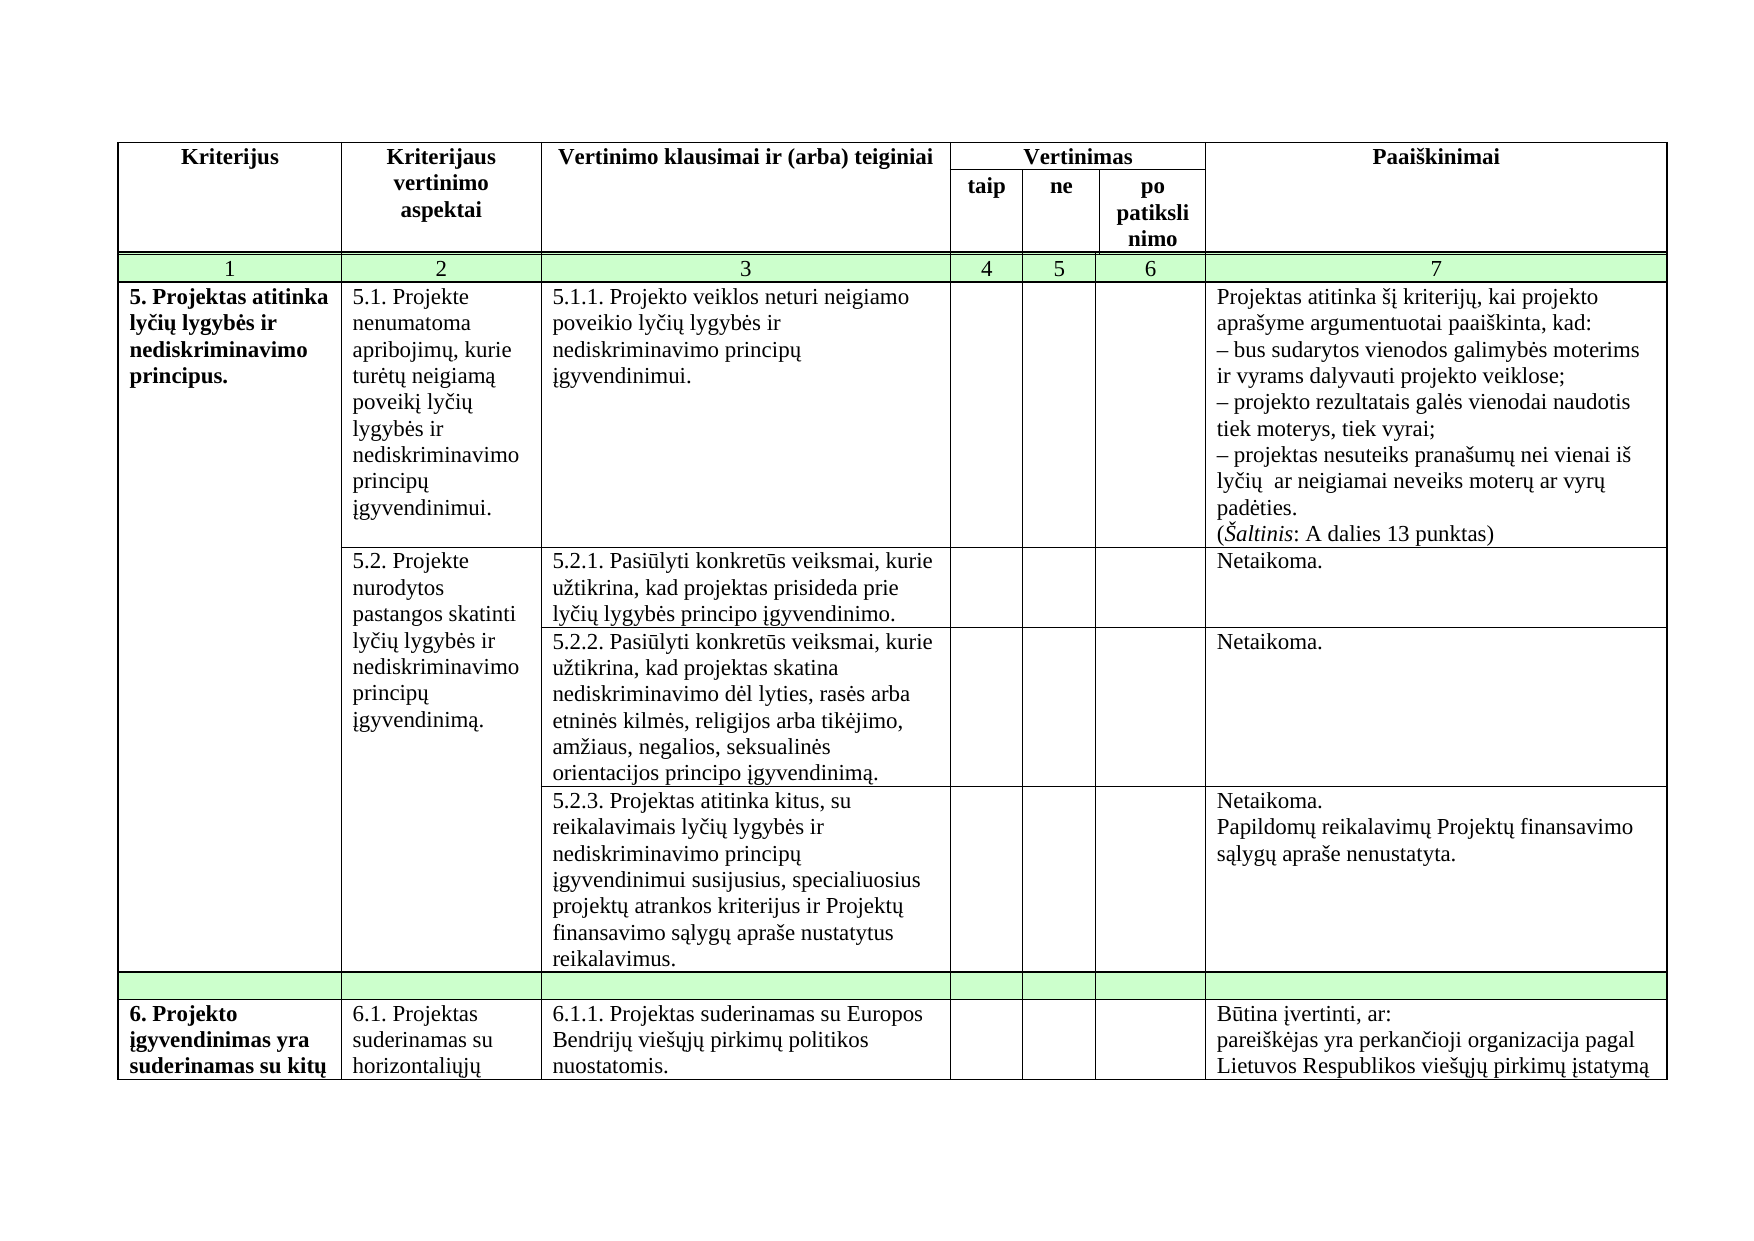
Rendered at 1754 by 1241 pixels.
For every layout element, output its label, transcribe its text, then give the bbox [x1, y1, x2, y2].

table_cell taip [951, 170, 1022, 251]
table_cell 7 [1206, 255, 1666, 281]
table_cell [1096, 548, 1205, 627]
table_cell Netaikoma. Papildomų reikalavimų Projektų finansavimo sąlygų apraše nenustatyta. [1206, 787, 1666, 971]
table_cell 5.2.1. Pasiūlyti konkretūs veiksmai, kurie užtikrina, kad projektas prisideda prie lyčių lygybės principo įgyvendinimo. [542, 548, 950, 627]
table_header Paaiškinimai [1206, 143, 1666, 251]
table_cell po patikslinimo [1100, 170, 1205, 251]
table_cell [1096, 787, 1205, 971]
table_cell [1023, 548, 1095, 627]
table_cell Netaikoma. [1206, 548, 1666, 627]
table_cell 2 [342, 255, 541, 281]
table_cell 5.2.3. Projektas atitinka kitus, su reikalavimais lyčių lygybės ir nediskriminavimo principų įgyvendinimui susijusius, specialiuosius projektų atrankos kriterijus ir Projektų finansavimo sąlygų apraše nustatytus reikalavimus. [542, 787, 950, 971]
table_cell 4 [951, 255, 1022, 281]
table_cell [1023, 787, 1095, 971]
table_header Vertinimas [951, 143, 1205, 169]
table_cell 6 [1096, 255, 1205, 281]
table_cell 5.2. Projekte nurodytos pastangos skatinti lyčių lygybės ir nediskriminavimo principų įgyvendinimą. [342, 548, 541, 971]
table_cell [951, 787, 1022, 971]
table_cell 6.1. Projektas suderinamas su horizontaliųjų [342, 1000, 541, 1079]
table_cell [1096, 973, 1205, 999]
table_cell 5. Projektas atitinka lyčių lygybės ir nediskriminavimo principus. [119, 283, 341, 971]
table_cell [1023, 283, 1095, 547]
table_cell 5.2.2. Pasiūlyti konkretūs veiksmai, kurie užtikrina, kad projektas skatina nediskriminavimo dėl lyties, rasės arba etninės kilmės, religijos arba tikėjimo, amžiaus, negalios, seksualinės orientacijos principo įgyvendinimą. [542, 628, 950, 786]
table_header Kriterijaus vertinimo aspektai [342, 143, 541, 251]
table_header Kriterijus [119, 143, 341, 251]
table_cell [951, 283, 1022, 547]
table_cell 5 [1023, 255, 1095, 281]
table_cell 6.1.1. Projektas suderinamas su Europos Bendrijų viešųjų pirkimų politikos nuostatomis. [542, 1000, 950, 1079]
table_cell [951, 973, 1022, 999]
table_cell [1096, 1000, 1205, 1079]
table_cell [342, 973, 541, 999]
table_cell [1096, 628, 1205, 786]
table_cell [119, 973, 341, 999]
table_cell [1023, 973, 1095, 999]
table_header Vertinimo klausimai ir (arba) teiginiai [542, 143, 950, 251]
table_cell 5.1.1. Projekto veiklos neturi neigiamo poveikio lyčių lygybės ir nediskriminavimo principų įgyvendinimui. [542, 283, 950, 547]
table_cell [951, 1000, 1022, 1079]
table_cell [1023, 1000, 1095, 1079]
table_cell 1 [119, 255, 341, 281]
table_cell Būtina įvertinti, ar: pareiškėjas yra perkančioji organizacija pagal Lietuvos Respublikos viešųjų pirkimų įstatymą [1206, 1000, 1666, 1079]
table_cell 5.1. Projekte nenumatoma apribojimų, kurie turėtų neigiamą poveikį lyčių lygybės ir nediskriminavimo principų įgyvendinimui. [342, 283, 541, 547]
table_cell [1096, 283, 1205, 547]
table_cell [542, 973, 950, 999]
table_cell Netaikoma. [1206, 628, 1666, 786]
table_cell 3 [542, 255, 950, 281]
table_cell [951, 548, 1022, 627]
table_cell 6. Projekto įgyvendinimas yra suderinamas su kitų [119, 1000, 341, 1079]
table_cell [1023, 628, 1095, 786]
table_cell ne [1023, 170, 1099, 251]
table_cell Projektas atitinka šį kriterijų, kai projekto aprašyme argumentuotai paaiškinta, kad: – bus sudarytos vienodos galimybės moterims ir vyrams dalyvauti projekto veiklose; – projekto rezultatais galės vienodai naudotis tiek moterys, tiek vyrai; – projektas nesuteiks pranašumų nei vienai iš lyčių ar neigiamai neveiks moterų ar vyrų padėties. (Šaltinis: A dalies 13 punktas) [1206, 283, 1666, 547]
table_cell [1206, 973, 1666, 999]
table_cell [951, 628, 1022, 786]
